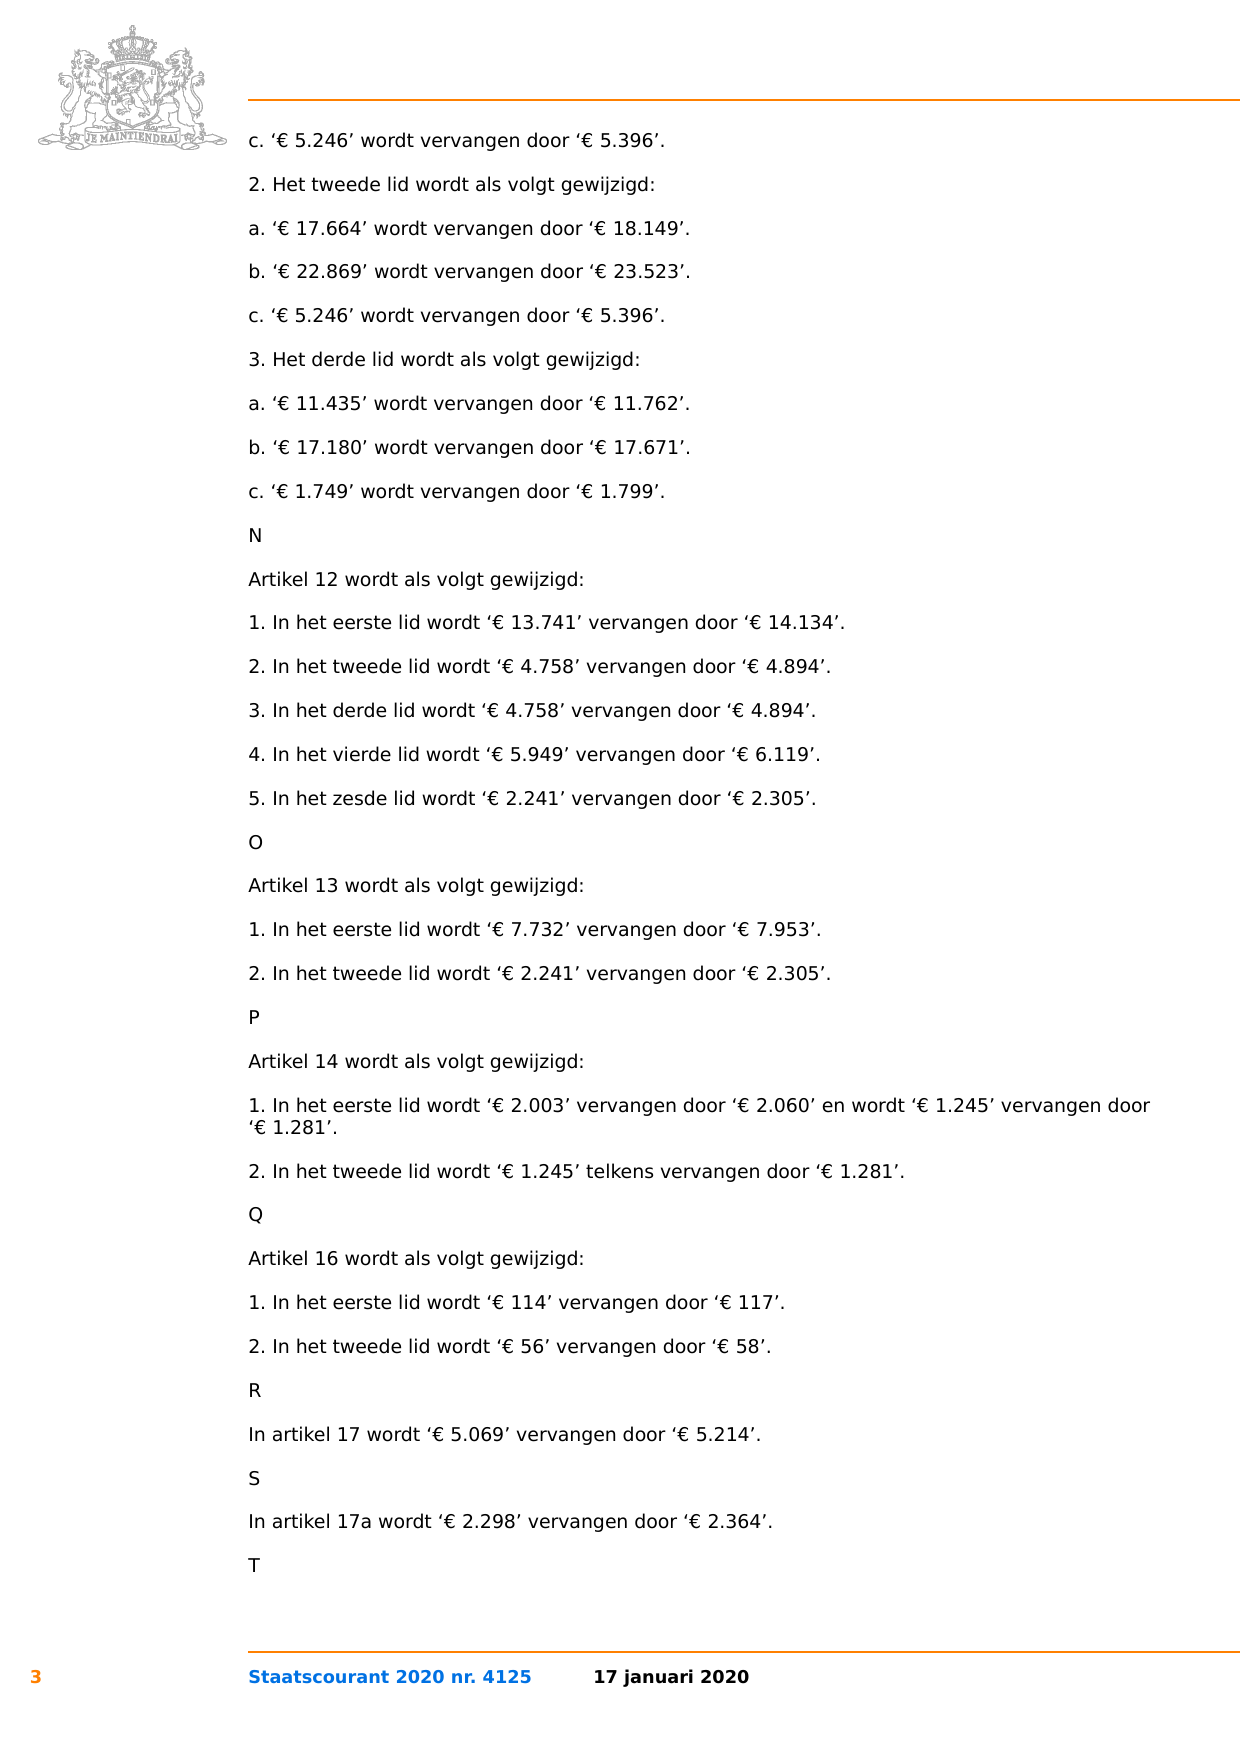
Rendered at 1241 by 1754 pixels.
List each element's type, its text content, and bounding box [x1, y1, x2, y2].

text 2. In het tweede lid wordt ‘€ 2.241’ vervangen door ‘€ 2.305’. [248, 963, 1163, 985]
text 3. Het derde lid wordt als volgt gewijzigd: [248, 349, 1163, 371]
text In artikel 17 wordt ‘€ 5.069’ vervangen door ‘€ 5.214’. [248, 1424, 1163, 1446]
text Q [248, 1204, 1163, 1226]
text S [248, 1467, 1163, 1489]
text 2. In het tweede lid wordt ‘€ 4.758’ vervangen door ‘€ 4.894’. [248, 656, 1163, 678]
text Artikel 16 wordt als volgt gewijzigd: [248, 1248, 1163, 1270]
text 3. In het derde lid wordt ‘€ 4.758’ vervangen door ‘€ 4.894’. [248, 700, 1163, 722]
text c. ‘€ 5.246’ wordt vervangen door ‘€ 5.396’. [248, 305, 1163, 327]
text Artikel 12 wordt als volgt gewijzigd: [248, 568, 1163, 590]
text 1. In het eerste lid wordt ‘€ 2.003’ vervangen door ‘€ 2.060’ en wordt ‘€ 1.245’ vervangen door ‘€ 1.281’. [248, 1095, 1163, 1139]
text 5. In het zesde lid wordt ‘€ 2.241’ vervangen door ‘€ 2.305’. [248, 788, 1163, 810]
text Artikel 14 wordt als volgt gewijzigd: [248, 1051, 1163, 1073]
text 1. In het eerste lid wordt ‘€ 7.732’ vervangen door ‘€ 7.953’. [248, 919, 1163, 941]
text 1. In het eerste lid wordt ‘€ 13.741’ vervangen door ‘€ 14.134’. [248, 612, 1163, 634]
text 2. In het tweede lid wordt ‘€ 1.245’ telkens vervangen door ‘€ 1.281’. [248, 1161, 1163, 1182]
text a. ‘€ 17.664’ wordt vervangen door ‘€ 18.149’. [248, 218, 1163, 239]
text a. ‘€ 11.435’ wordt vervangen door ‘€ 11.762’. [248, 393, 1163, 415]
text T [248, 1555, 1163, 1577]
text 2. In het tweede lid wordt ‘€ 56’ vervangen door ‘€ 58’. [248, 1336, 1163, 1358]
text b. ‘€ 22.869’ wordt vervangen door ‘€ 23.523’. [248, 261, 1163, 283]
text R [248, 1380, 1163, 1402]
text Artikel 13 wordt als volgt gewijzigd: [248, 875, 1163, 897]
text In artikel 17a wordt ‘€ 2.298’ vervangen door ‘€ 2.364’. [248, 1511, 1163, 1533]
text 1. In het eerste lid wordt ‘€ 114’ vervangen door ‘€ 117’. [248, 1292, 1163, 1314]
picture [38, 25, 227, 150]
text N [248, 524, 1163, 547]
text O [248, 832, 1163, 853]
text c. ‘€ 1.749’ wordt vervangen door ‘€ 1.799’. [248, 481, 1163, 503]
text c. ‘€ 5.246’ wordt vervangen door ‘€ 5.396’. [248, 130, 1163, 152]
text b. ‘€ 17.180’ wordt vervangen door ‘€ 17.671’. [248, 437, 1163, 459]
text P [248, 1007, 1163, 1029]
text 4. In het vierde lid wordt ‘€ 5.949’ vervangen door ‘€ 6.119’. [248, 744, 1163, 766]
text 2. Het tweede lid wordt als volgt gewijzigd: [248, 174, 1163, 196]
